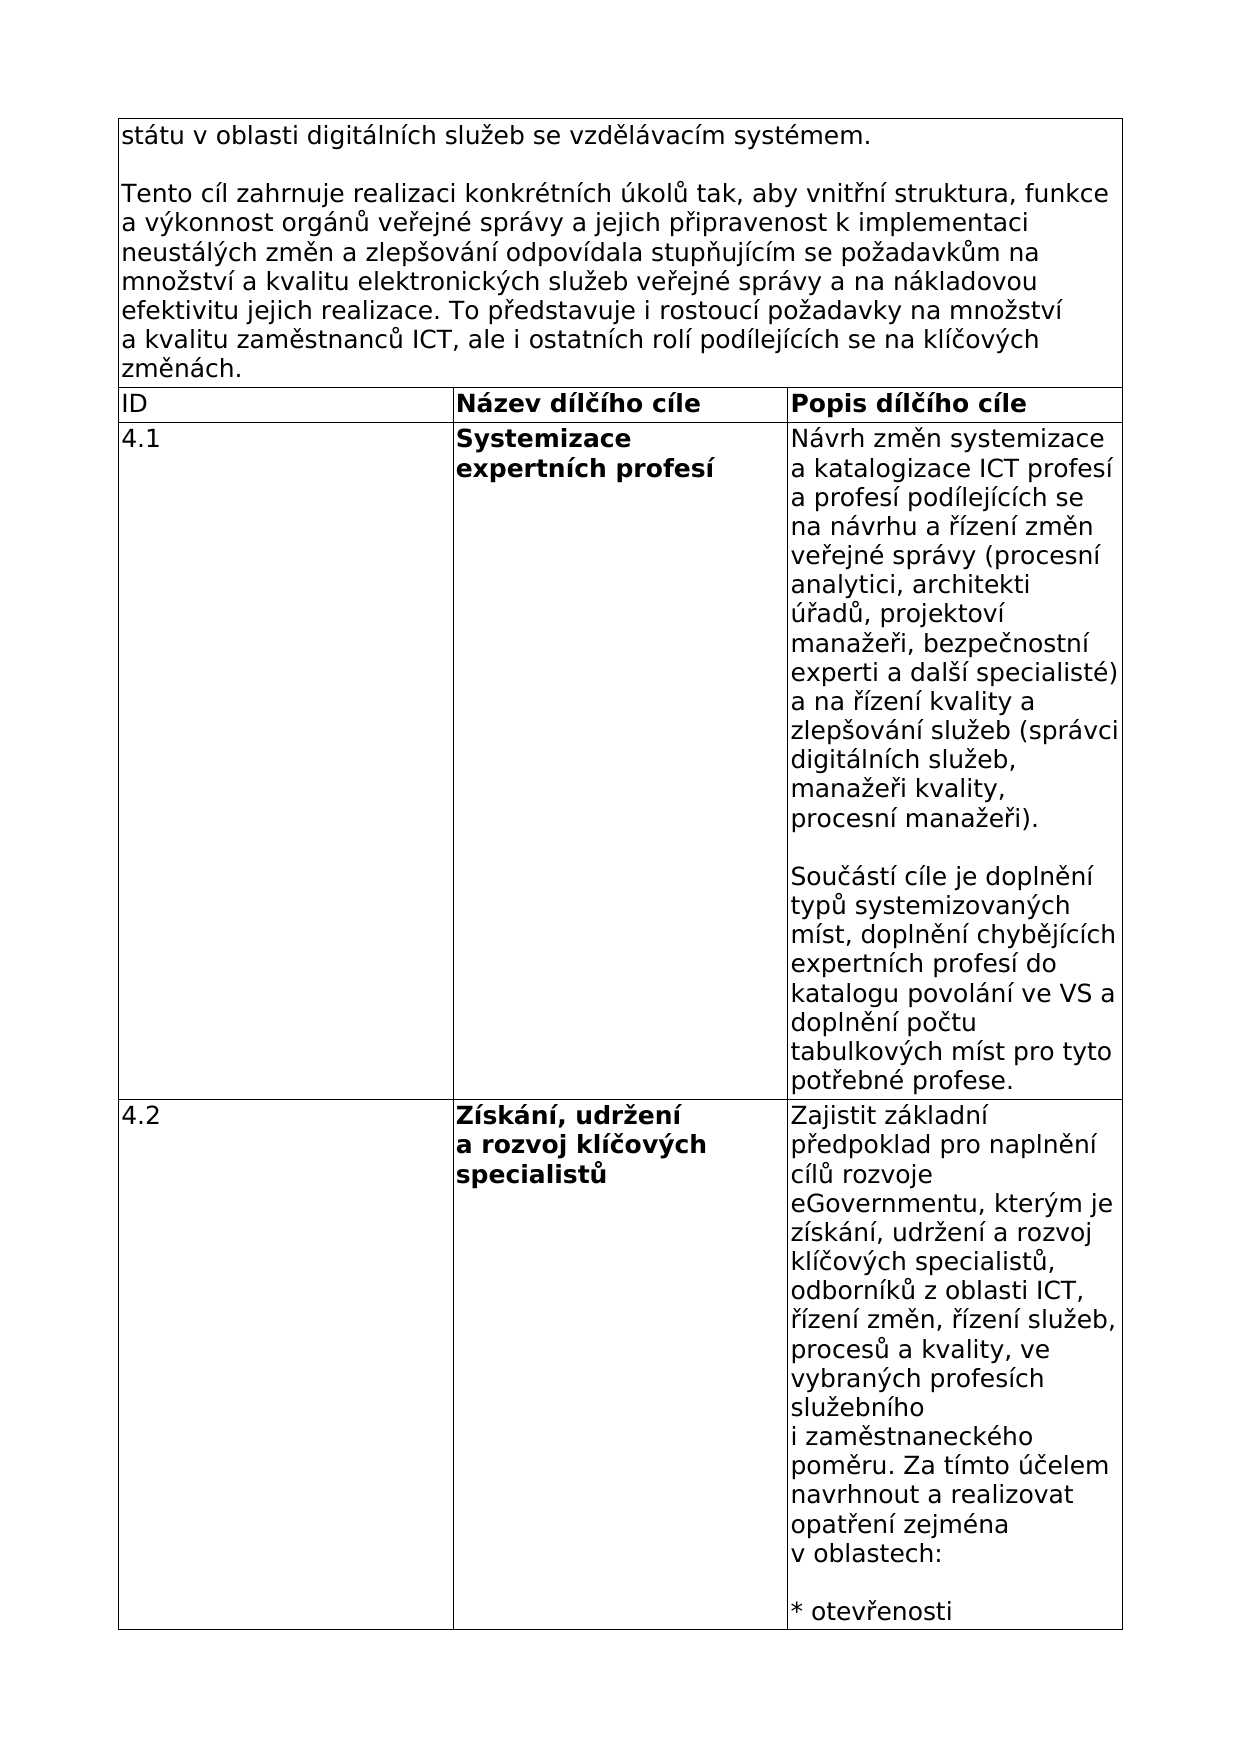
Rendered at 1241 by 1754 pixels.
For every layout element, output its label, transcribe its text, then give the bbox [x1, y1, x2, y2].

table_cell Získání, udržení a rozvoj klíčových specialistů [454, 1100, 787, 1629]
table_cell státu v oblasti digitálních služeb se vzdělávacím systémem. Tento cíl zahrnuje realizaci konkrétních úkolů tak, aby vnitřní struktura, funkce a výkonnost orgánů veřejné správy a jejich připravenost k implementaci neustálých změn a zlepšování odpovídala stupňujícím se požadavkům na množství a kvalitu elektronických služeb veřejné správy a na nákladovou efektivitu jejich realizace. To představuje i rostoucí požadavky na množství a kvalitu zaměstnanců ICT, ale i ostatních rolí podílejících se na klíčových změnách. [119, 119, 1122, 387]
table_cell Návrh změn systemizace a katalogizace ICT profesí a profesí podílejících se na návrhu a řízení změn veřejné správy (procesní analytici, architekti úřadů, projektoví manažeři, bezpečnostní experti a další specialisté) a na řízení kvality a zlepšování služeb (správci digitálních služeb, manažeři kvality, procesní manažeři). Součástí cíle je doplnění typů systemizovaných míst, doplnění chybějících expertních profesí do katalogu povolání ve VS a doplnění počtu tabulkových míst pro tyto potřebné profese. [788, 423, 1122, 1098]
table_cell Systemizace expertních profesí [454, 423, 787, 1098]
table_cell 4.1 [119, 423, 453, 1098]
table_cell Zajistit základní předpoklad pro naplnění cílů rozvoje eGovernmentu, kterým je získání, udržení a rozvoj klíčových specialistů, odborníků z oblasti ICT, řízení změn, řízení služeb, procesů a kvality, ve vybraných profesích služebního i zaměstnaneckého poměru. Za tímto účelem navrhnout a realizovat opatření zejména v oblastech: * otevřenosti [788, 1100, 1122, 1629]
table_cell ID [119, 388, 453, 422]
table_cell Název dílčího cíle [454, 388, 787, 422]
table_cell Popis dílčího cíle [788, 388, 1122, 422]
table_cell 4.2 [119, 1100, 453, 1629]
